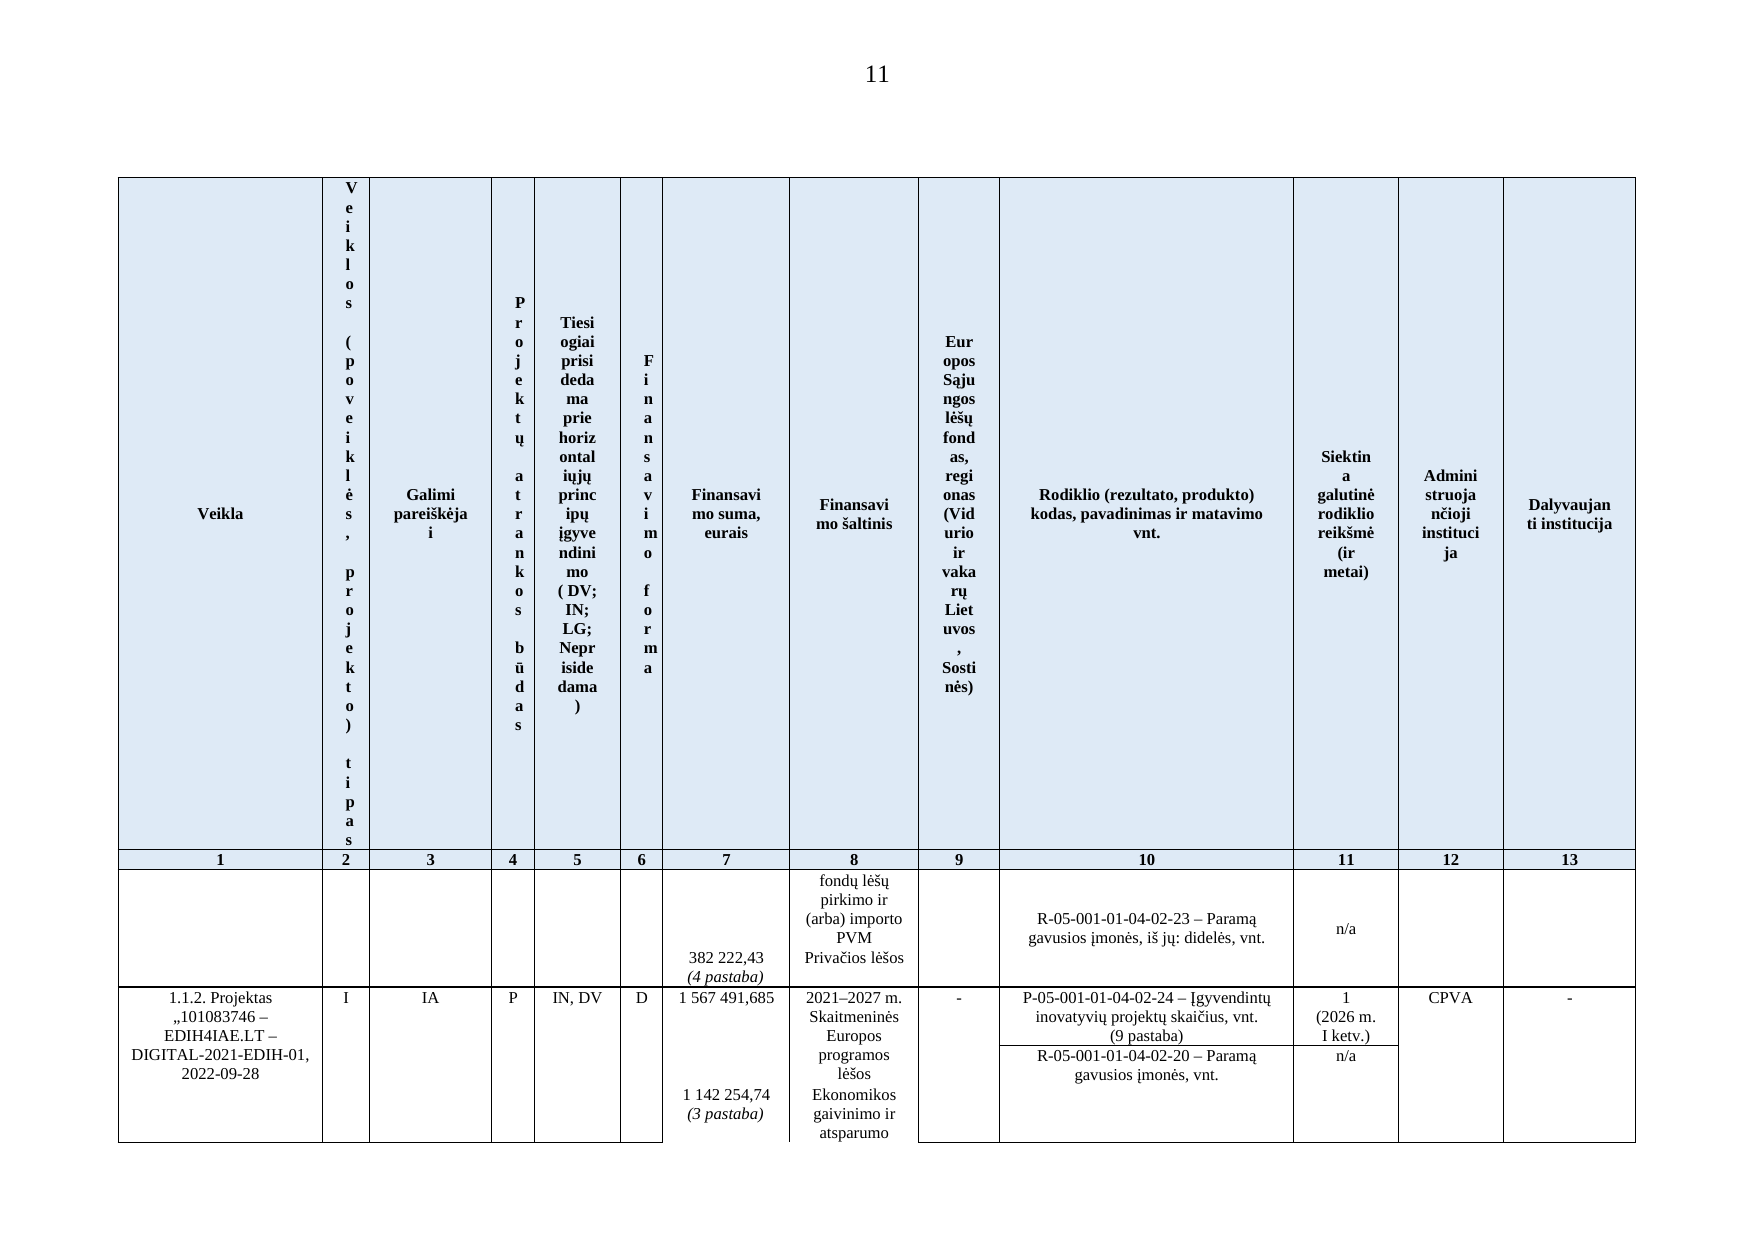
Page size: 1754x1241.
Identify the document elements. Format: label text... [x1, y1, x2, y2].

table_cell R-05-001-01-04-02-23 – Paramą gavusios įmonės, iš jų: didelės, vnt. [1000, 870, 1293, 986]
table_header Rodiklio (rezultato, produkto) kodas, pavadinimas ir matavimo vnt. [1000, 178, 1293, 849]
table_cell 11 [1294, 850, 1398, 869]
table_cell 13 [1504, 850, 1635, 869]
table_cell n/a [1294, 1046, 1398, 1142]
table_cell [492, 870, 534, 986]
table_cell [535, 870, 620, 986]
table_cell I [323, 988, 369, 1142]
table_cell 2021–2027 m. Skaitmeninės Europos programos lėšos [790, 988, 918, 1083]
table_cell 9 [919, 850, 999, 869]
table_cell [663, 870, 789, 947]
table_cell D [621, 988, 662, 1142]
table_cell IA [370, 988, 491, 1142]
table_cell 5 [535, 850, 620, 869]
table_cell fondų lėšų pirkimo ir (arba) importo PVM [790, 870, 918, 947]
table_cell R-05-001-01-04-02-20 – Paramą gavusios įmonės, vnt. [1000, 1046, 1293, 1142]
table_cell [323, 870, 369, 986]
table_cell 4 [492, 850, 534, 869]
table_header Finansavimo šaltinis [790, 178, 918, 849]
table_header Finansavimo forma [621, 178, 662, 849]
table_cell n/a [1294, 870, 1398, 986]
table_cell CPVA [1399, 988, 1503, 1142]
table_header Veikla [119, 178, 322, 849]
table_cell 1.1.2. Projektas „101083746 –EDIH4IAE.LT – DIGITAL-2021-EDIH-01, 2022-09-28 [119, 988, 322, 1142]
table_cell - [919, 870, 999, 986]
table_header Dalyvaujanti institucija [1504, 178, 1635, 849]
table_cell 1 [119, 850, 322, 869]
table_cell [621, 870, 662, 986]
table_cell 7 [663, 850, 789, 869]
table_cell 2 [323, 850, 369, 869]
table_cell 8 [790, 850, 918, 869]
table_cell 1 142 254,74 (3 pastaba) [663, 1083, 789, 1142]
table_cell - [1504, 870, 1635, 986]
table_cell P-05-001-01-04-02-24 – Įgyvendintų inovatyvių projektų skaičius, vnt. (9 pastaba) [1000, 988, 1293, 1045]
table_header Galimi pareiškėjai [370, 178, 491, 849]
table_cell Privačios lėšos [790, 947, 918, 986]
table_cell 1 567 491,685 [663, 988, 789, 1083]
table_cell 382 222,43 (4 pastaba) [663, 947, 789, 986]
table_cell [119, 870, 322, 986]
table_cell 1 (2026 m. I ketv.) [1294, 988, 1398, 1045]
table_header Europos Sąjungos lėšų fondas, regionas (Vidurio ir vakarų Lietuvos, Sostinės) [919, 178, 999, 849]
table_cell - [919, 988, 999, 1142]
table_header Siektina galutinė rodiklio reikšmė (ir metai) [1294, 178, 1398, 849]
table_cell P [492, 988, 534, 1142]
table_header Administruojančioji institucija [1399, 178, 1503, 849]
table_cell 12 [1399, 850, 1503, 869]
table_header Tiesiogiai prisidedama prie horizontaliųjų principų įgyvendinimo ( DV; IN; LG; Neprisidedama) [535, 178, 620, 849]
table_header Projektų atrankos būdas [492, 178, 534, 849]
table_cell [1399, 870, 1503, 986]
table_header Veiklos (poveiklės, projekto) tipas [323, 178, 369, 849]
table_cell - [1504, 988, 1635, 1142]
table_cell 6 [621, 850, 662, 869]
table_cell IN, DV [535, 988, 620, 1142]
table_cell 3 [370, 850, 491, 869]
table_cell 10 [1000, 850, 1293, 869]
table_cell [370, 870, 491, 986]
table_cell Ekonomikos gaivinimo ir atsparumo [790, 1083, 918, 1142]
table_header Finansavimo suma, eurais [663, 178, 789, 849]
